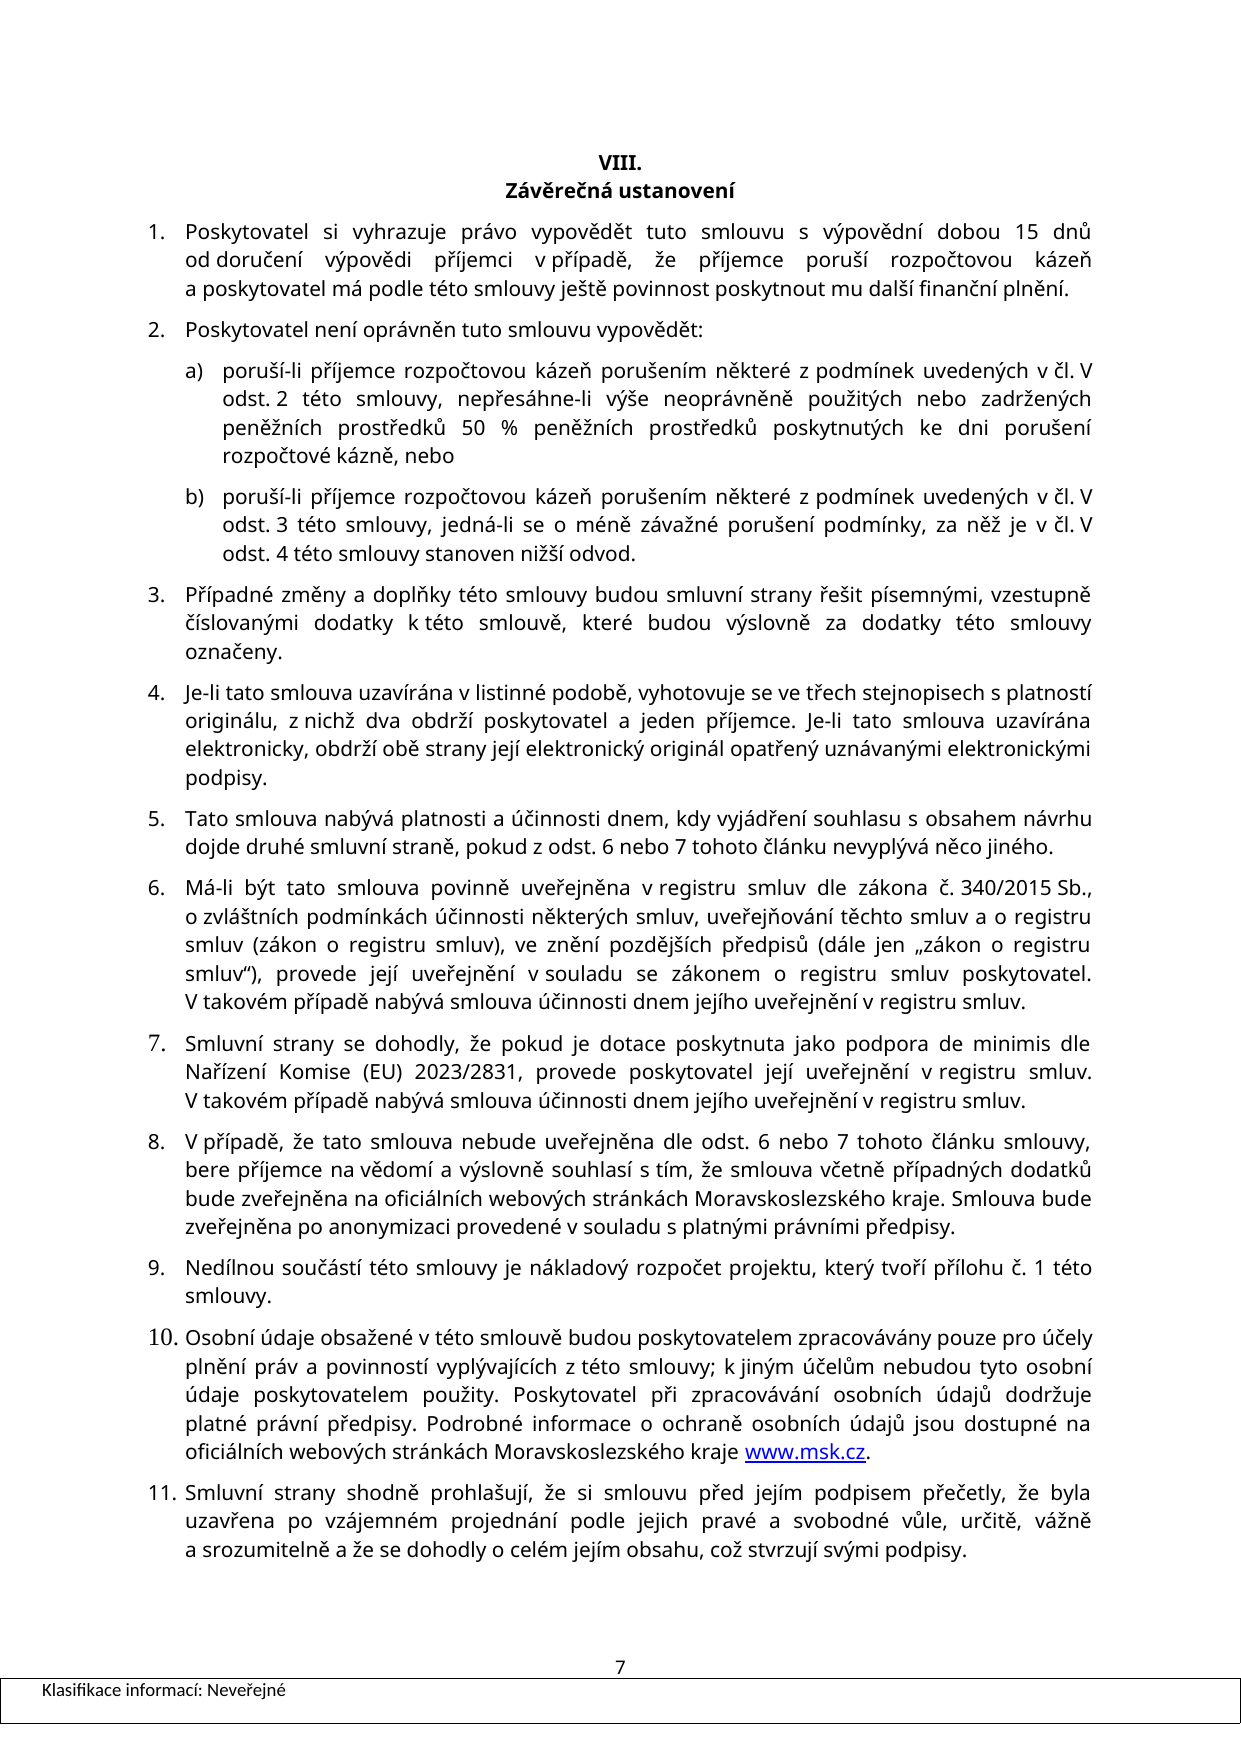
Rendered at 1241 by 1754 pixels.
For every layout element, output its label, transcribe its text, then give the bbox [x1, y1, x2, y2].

list V případě, že tato smlouva nebude uveřejněna dle odst. 6 nebo 7 tohoto článku smlouvy, bere příjemce na vědomí a výslovně souhlasí s tím, že smlouva včetně případných dodatků bude zveřejněna na oficiálních webových stránkách Moravskoslezského kraje. Smlouva bude zveřejněna po anonymizaci provedené v souladu s platnými právními předpisy. [148, 1127, 1092, 1241]
list Je-li tato smlouva uzavírána v listinné podobě, vyhotovuje se ve třech stejnopisech s platností originálu, z nichž dva obdrží poskytovatel a jeden příjemce. Je-li tato smlouva uzavírána elektronicky, obdrží obě strany její elektronický originál opatřený uznávanými elektronickými podpisy. [148, 678, 1092, 791]
list Smluvní strany se dohodly, že pokud je dotace poskytnuta jako podpora de minimis dle Nařízení Komise (EU) 2023/2831, provede poskytovatel její uveřejnění v registru smluv. V takovém případě nabývá smlouva účinnosti dnem jejího uveřejnění v registru smluv. [148, 1028, 1092, 1114]
list poruší-li příjemce rozpočtovou kázeň porušením některé z podmínek uvedených v čl. V odst. 3 této smlouvy, jedná-li se o méně závažné porušení podmínky, za něž je v čl. V odst. 4 této smlouvy stanoven nižší odvod. [185, 482, 1092, 567]
list Má-li být tato smlouva povinně uveřejněna v registru smluv dle zákona č. 340/2015 Sb., o zvláštních podmínkách účinnosti některých smluv, uveřejňování těchto smluv a o registru smluv (zákon o registru smluv), ve znění pozdějších předpisů (dále jen „zákon o registru smluv“), provede její uveřejnění v souladu se zákonem o registru smluv poskytovatel. V takovém případě nabývá smlouva účinnosti dnem jejího uveřejnění v registru smluv. [148, 873, 1092, 1016]
list Poskytovatel si vyhrazuje právo vypovědět tuto smlouvu s výpovědní dobou 15 dnů od doručení výpovědi příjemci v případě, že příjemce poruší rozpočtovou kázeň a poskytovatel má podle této smlouvy ještě povinnost poskytnout mu další finanční plnění. [148, 217, 1092, 302]
text VIII. Závěrečná ustanovení [148, 148, 1092, 204]
list Poskytovatel není oprávněn tuto smlouvu vypovědět: [148, 315, 1092, 343]
list poruší-li příjemce rozpočtovou kázeň porušením některé z podmínek uvedených v čl. V odst. 2 této smlouvy, nepřesáhne-li výše neoprávněně použitých nebo zadržených peněžních prostředků 50 % peněžních prostředků poskytnutých ke dni porušení rozpočtové kázně, nebo [185, 356, 1092, 469]
list Nedílnou součástí této smlouvy je nákladový rozpočet projektu, který tvoří přílohu č. 1 této smlouvy. [148, 1253, 1092, 1310]
list Tato smlouva nabývá platnosti a účinnosti dnem, kdy vyjádření souhlasu s obsahem návrhu dojde druhé smluvní straně, pokud z odst. 6 nebo 7 tohoto článku nevyplývá něco jiného. [148, 804, 1092, 861]
list Smluvní strany shodně prohlašují, že si smlouvu před jejím podpisem přečetly, že byla uzavřena po vzájemném projednání podle jejich pravé a svobodné vůle, určitě, vážně a srozumitelně a že se dohodly o celém jejím obsahu, což stvrzují svými podpisy. [148, 1478, 1092, 1563]
list Případné změny a doplňky této smlouvy budou smluvní strany řešit písemnými, vzestupně číslovanými dodatky k této smlouvě, které budou výslovně za dodatky této smlouvy označeny. [148, 580, 1092, 665]
list Osobní údaje obsažené v této smlouvě budou poskytovatelem zpracovávány pouze pro účely plnění práv a povinností vyplývajících z této smlouvy; k jiným účelům nebudou tyto osobní údaje poskytovatelem použity. Poskytovatel při zpracovávání osobních údajů dodržuje platné právní předpisy. Podrobné informace o ochraně osobních údajů jsou dostupné na oficiálních webových stránkách Moravskoslezského kraje www.msk.cz. [148, 1322, 1092, 1466]
